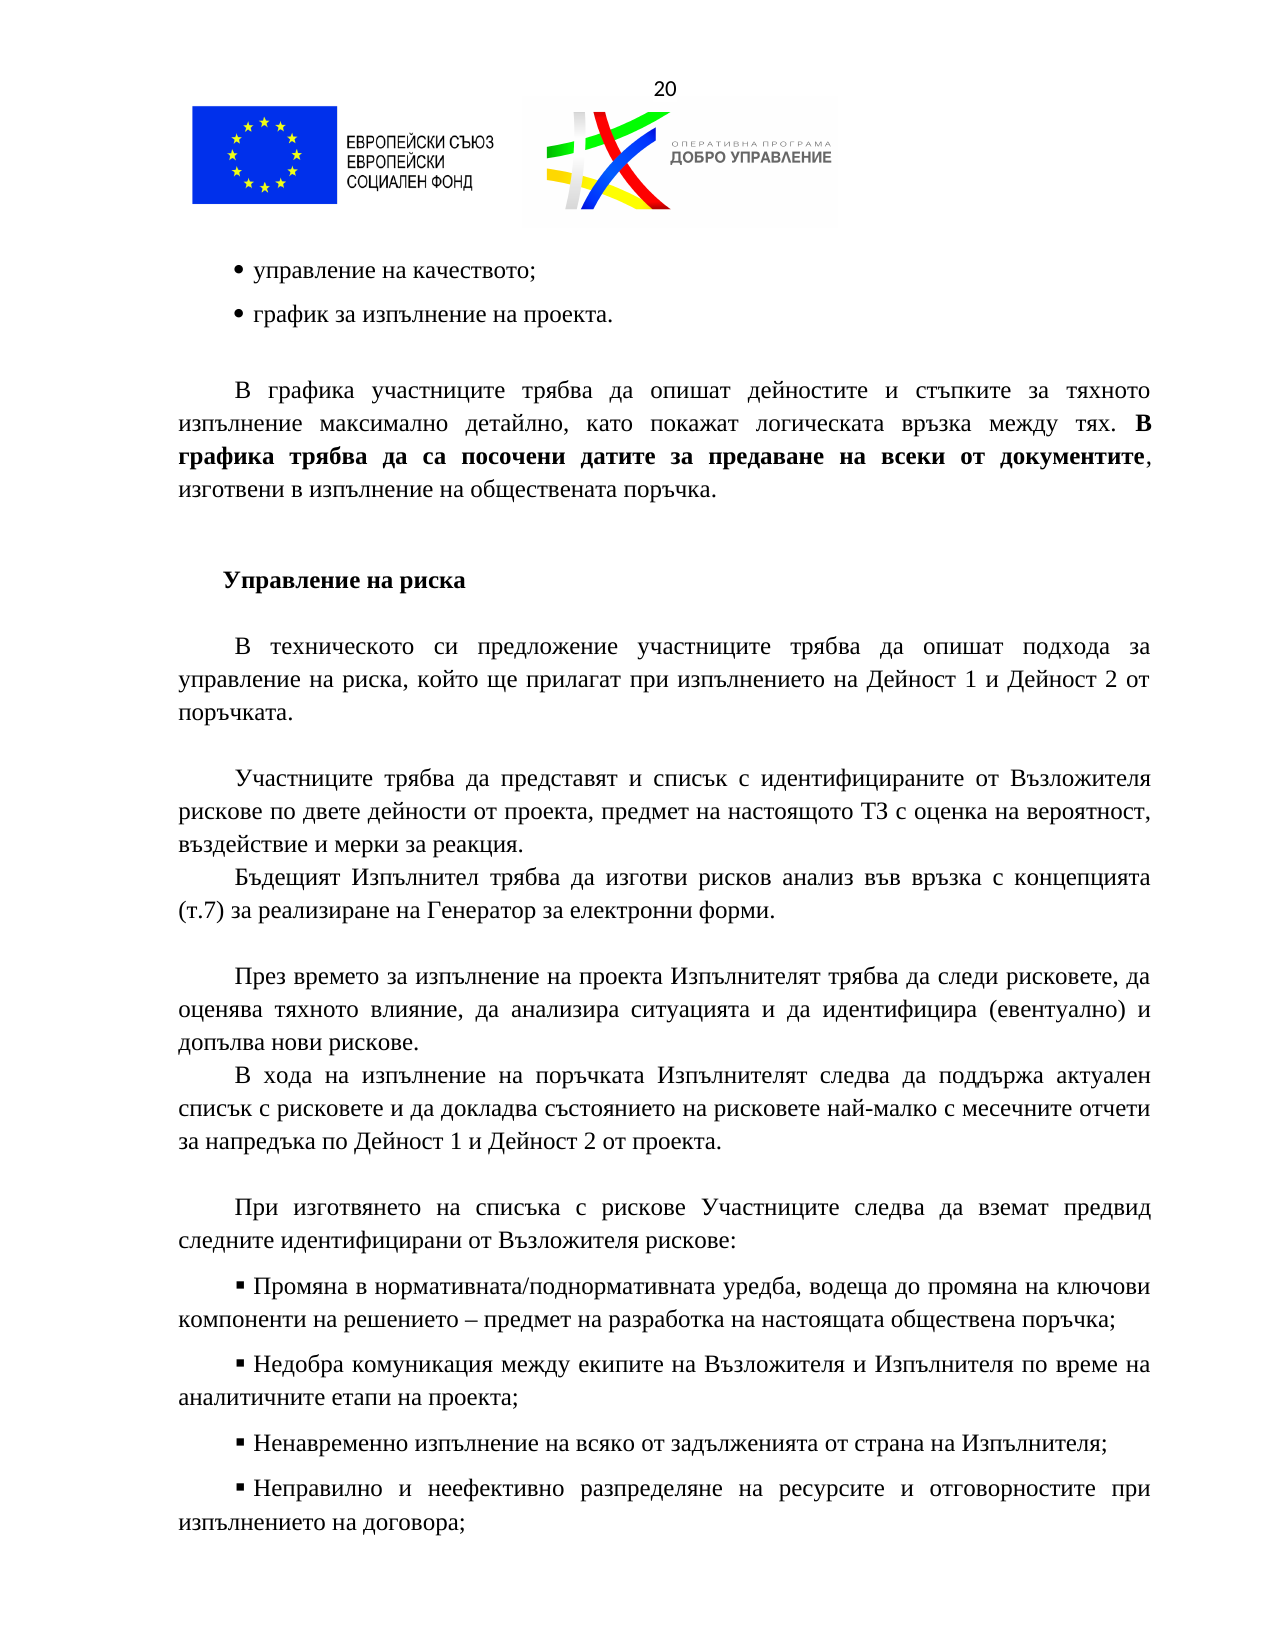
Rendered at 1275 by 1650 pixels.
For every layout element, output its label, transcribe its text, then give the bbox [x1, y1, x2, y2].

text В графика участниците трябва да опишат дейностите и стъпките за тяхното изпълнение максимално детайлно, като покажат логическата връзка между тях. В графика трябва да са посочени датите за предаване на всеки от документите, изготвени в изпълнение на обществената поръчка. [178, 375, 1152, 503]
list управление на качеството; [178, 256, 1152, 284]
text Участниците трябва да представят и списък с идентифицираните от Възложителя рискове по двете дейности от проекта, предмет на настоящото ТЗ с оценка на вероятност, въздействие и мерки за реакция. [178, 763, 1152, 858]
list Неправилно и неефективно разпределяне на ресурсите и отговорностите при изпълнението на договора; [178, 1473, 1152, 1535]
text През времето за изпълнение на проекта Изпълнителят трябва да следи рисковете, да оценява тяхното влияние, да анализира ситуацията и да идентифицира (евентуално) и допълва нови рискове. [178, 961, 1152, 1056]
text При изготвянето на списъка с рискове Участниците следва да вземат предвид следните идентифицирани от Възложителя рискове: [178, 1192, 1152, 1254]
list Промяна в нормативната/поднормативната уредба, водеща до промяна на ключови компоненти на решението – предмет на разработка на настоящата обществена поръчка; [178, 1271, 1152, 1333]
text Бъдещият Изпълнител трябва да изготви рисков анализ във връзка с концепцията (т.7) за реализиране на Генератор за електронни форми. [178, 862, 1152, 924]
list график за изпълнение на проекта. [178, 299, 1152, 327]
subtitle Управление на риска [222, 565, 1152, 594]
text В хода на изпълнение на поръчката Изпълнителят следва да поддържа актуален списък с рисковете и да докладва състоянието на рисковете най-малко с месечните отчети за напредъка по Дейност 1 и Дейност 2 от проекта. [178, 1060, 1152, 1155]
text В техническото си предложение участниците трябва да опишат подхода за управление на риска, който ще прилагат при изпълнението на Дейност 1 и Дейност 2 от поръчката. [178, 631, 1152, 726]
list Недобра комуникация между екипите на Възложителя и Изпълнителя по време на аналитичните етапи на проекта; [178, 1349, 1152, 1411]
list Ненавременно изпълнение на всяко от задълженията от страна на Изпълнителя; [178, 1428, 1152, 1457]
